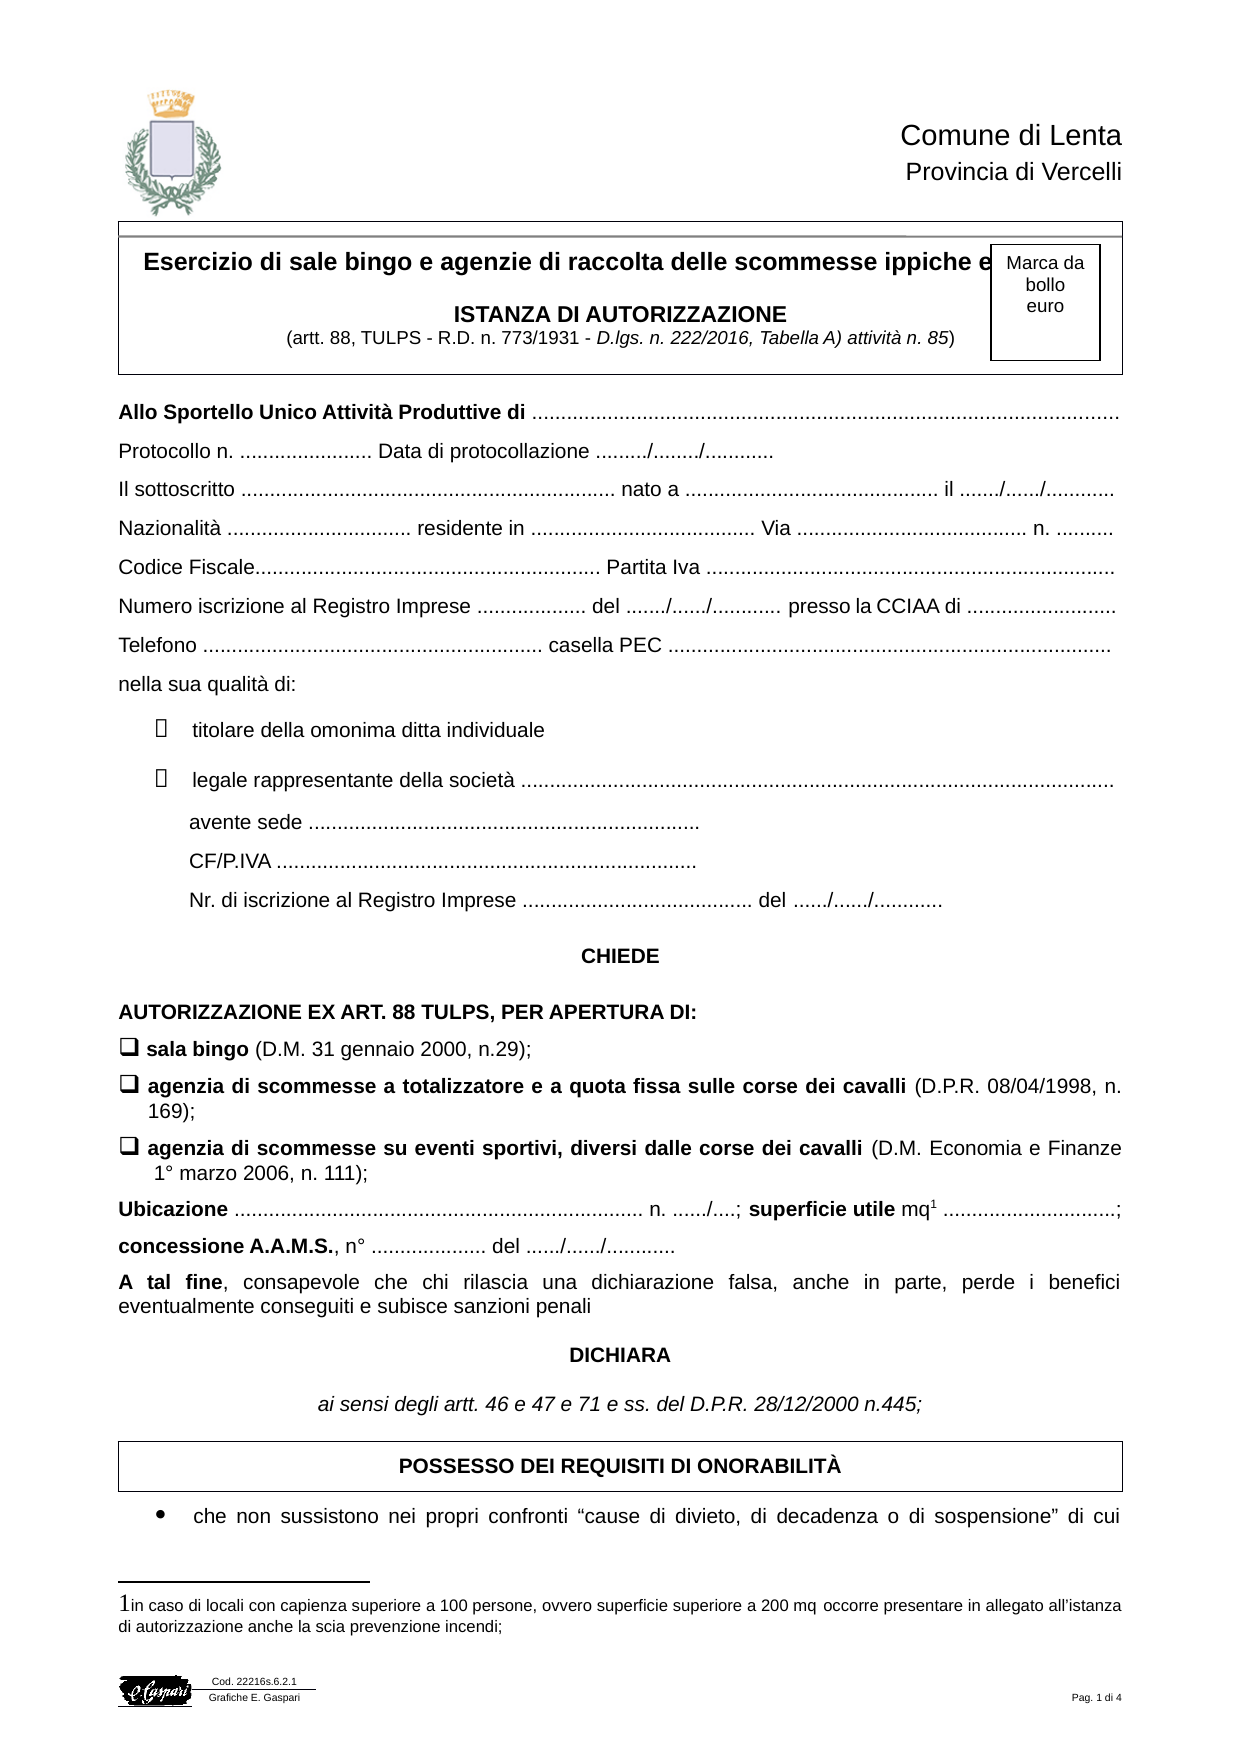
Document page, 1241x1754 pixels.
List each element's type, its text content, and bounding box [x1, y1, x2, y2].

text in caso di locali con capienza superiore a 100 persone, ovvero superficie superiore a 200 mq occorre presentare in allegato all’istanza di autorizzazione anche la scia prevenzione incendi; [118, 1588, 1122, 1636]
text  sala bingo (D.M. 31 gennaio 2000, n.29); [118, 1037, 1122, 1062]
table_header Esercizio di sale bingo e agenzie di raccolta delle scommesse ippiche e sportive ISTANZA DI AUTORIZZAZIONE (artt. 88, TULPS - R.D. n. 773/1931 - D.lgs. n. 222/2016, Tabella A) attività n. 85) [119, 238, 1122, 373]
text CHIEDE [118, 944, 1122, 968]
text Telefono ........................................................... casella PEC ............................................................................. [118, 633, 1122, 657]
text Nr. di iscrizione al Registro Imprese ........................................ del ....../....../............ [189, 888, 1122, 912]
text AUTORIZZAZIONE EX ART. 88 TULPS, PER APERTURA DI: [118, 1000, 1122, 1024]
text Protocollo n. ....................... Data di protocollazione ........./......../............ [118, 438, 1122, 462]
text avente sede .................................................................... [189, 810, 1122, 834]
text Numero iscrizione al Registro Imprese ................... del ......./....../............ presso la CCIAA di .......................... [118, 594, 1122, 618]
text Il sottoscritto ................................................................. nato a ............................................ il ......./....../............ [118, 477, 1122, 501]
text concessione A.A.M.S., n° .................... del ....../....../............ [118, 1233, 1122, 1257]
text Allo Sportello Unico Attività Produttive di [118, 399, 1122, 423]
text  legale rappresentante della società ....................................................................................................... [153, 760, 1122, 794]
text  titolare della omonima ditta individuale [153, 710, 1122, 744]
text Comune di Lenta [224, 118, 1122, 152]
text nella sua qualità di: [118, 672, 1122, 696]
text Nazionalità ................................ residente in ....................................... Via ........................................ n. .......... [118, 516, 1122, 540]
text CF/P.IVA ......................................................................... [189, 849, 1122, 873]
text ai sensi degli artt. 46 e 47 e 71 e ss. del D.P.R. 28/12/2000 n.445; [118, 1392, 1122, 1416]
list che non sussistono nei propri confronti “cause di divieto, di decadenza o di sospensione” di cui [156, 1504, 1122, 1529]
text Ubicazione ....................................................................... n. ....../....; superficie utile mq ..............................; [118, 1197, 1122, 1221]
picture [118, 1674, 192, 1706]
text  agenzia di scommesse a totalizzatore e a quota fissa sulle corse dei cavalli (D.P.R. 08/04/1998, n. 169); [118, 1074, 1122, 1123]
table_header [119, 222, 1122, 235]
text DICHIARA [118, 1343, 1122, 1367]
text  agenzia di scommesse su eventi sportivi, diversi dalle corse dei cavalli (D.M. Economia e Finanze 1° marzo 2006, n. 111); [118, 1136, 1122, 1184]
table_header POSSESSO DEI REQUISITI DI ONORABILITÀ [119, 1442, 1122, 1491]
text A tal fine, consapevole che chi rilascia una dichiarazione falsa, anche in parte, perde i benefici eventualmente conseguiti e subisce sanzioni penali [118, 1270, 1122, 1318]
text Codice Fiscale............................................................ Partita Iva ....................................................................... [118, 555, 1122, 579]
text Provincia di Vercelli [224, 157, 1122, 185]
picture [122, 87, 224, 219]
